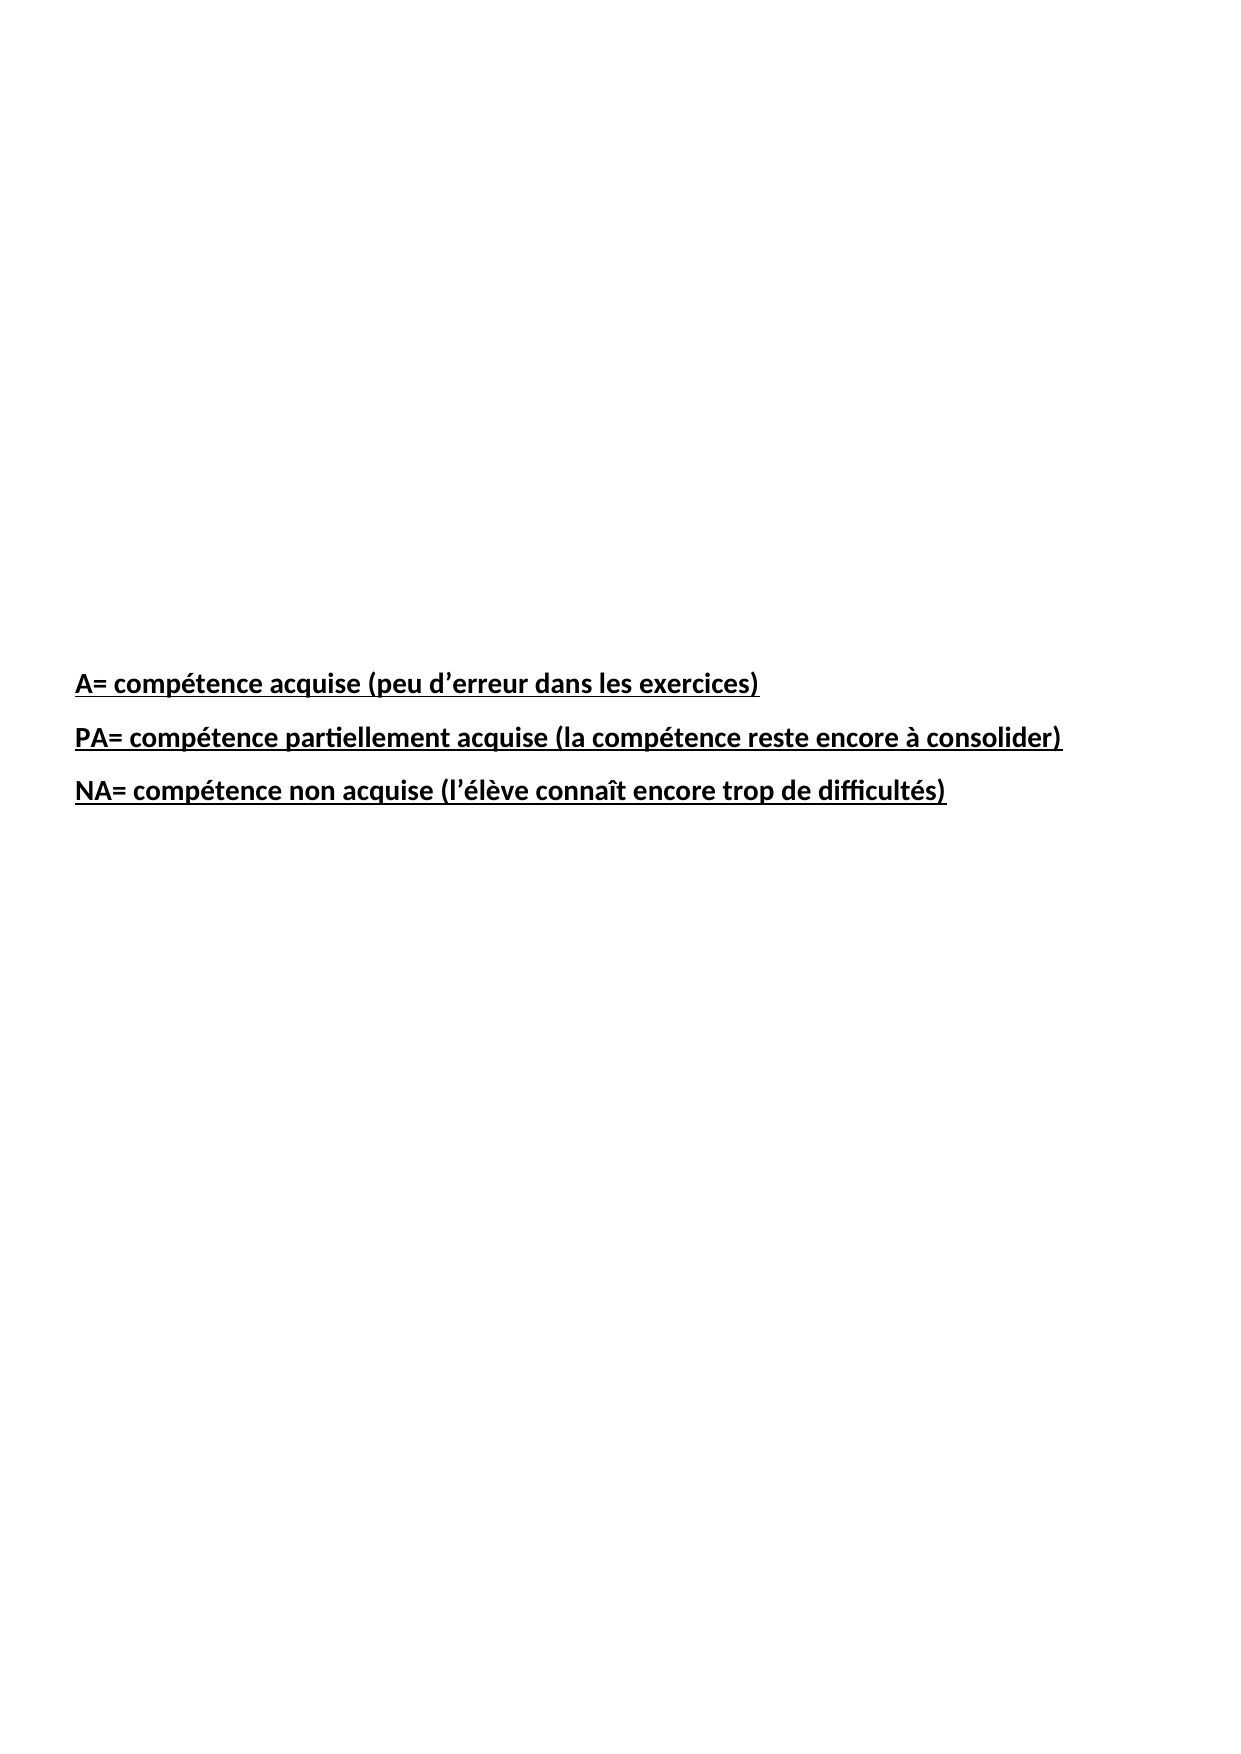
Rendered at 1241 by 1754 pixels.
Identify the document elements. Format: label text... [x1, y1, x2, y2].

text PA= compétence partiellement acquise (la compétence reste encore à consolider) [75, 719, 1165, 754]
text NA= compétence non acquise (l’élève connaît encore trop de difficultés) [75, 772, 1165, 808]
text A= compétence acquise (peu d’erreur dans les exercices) [75, 665, 1165, 701]
